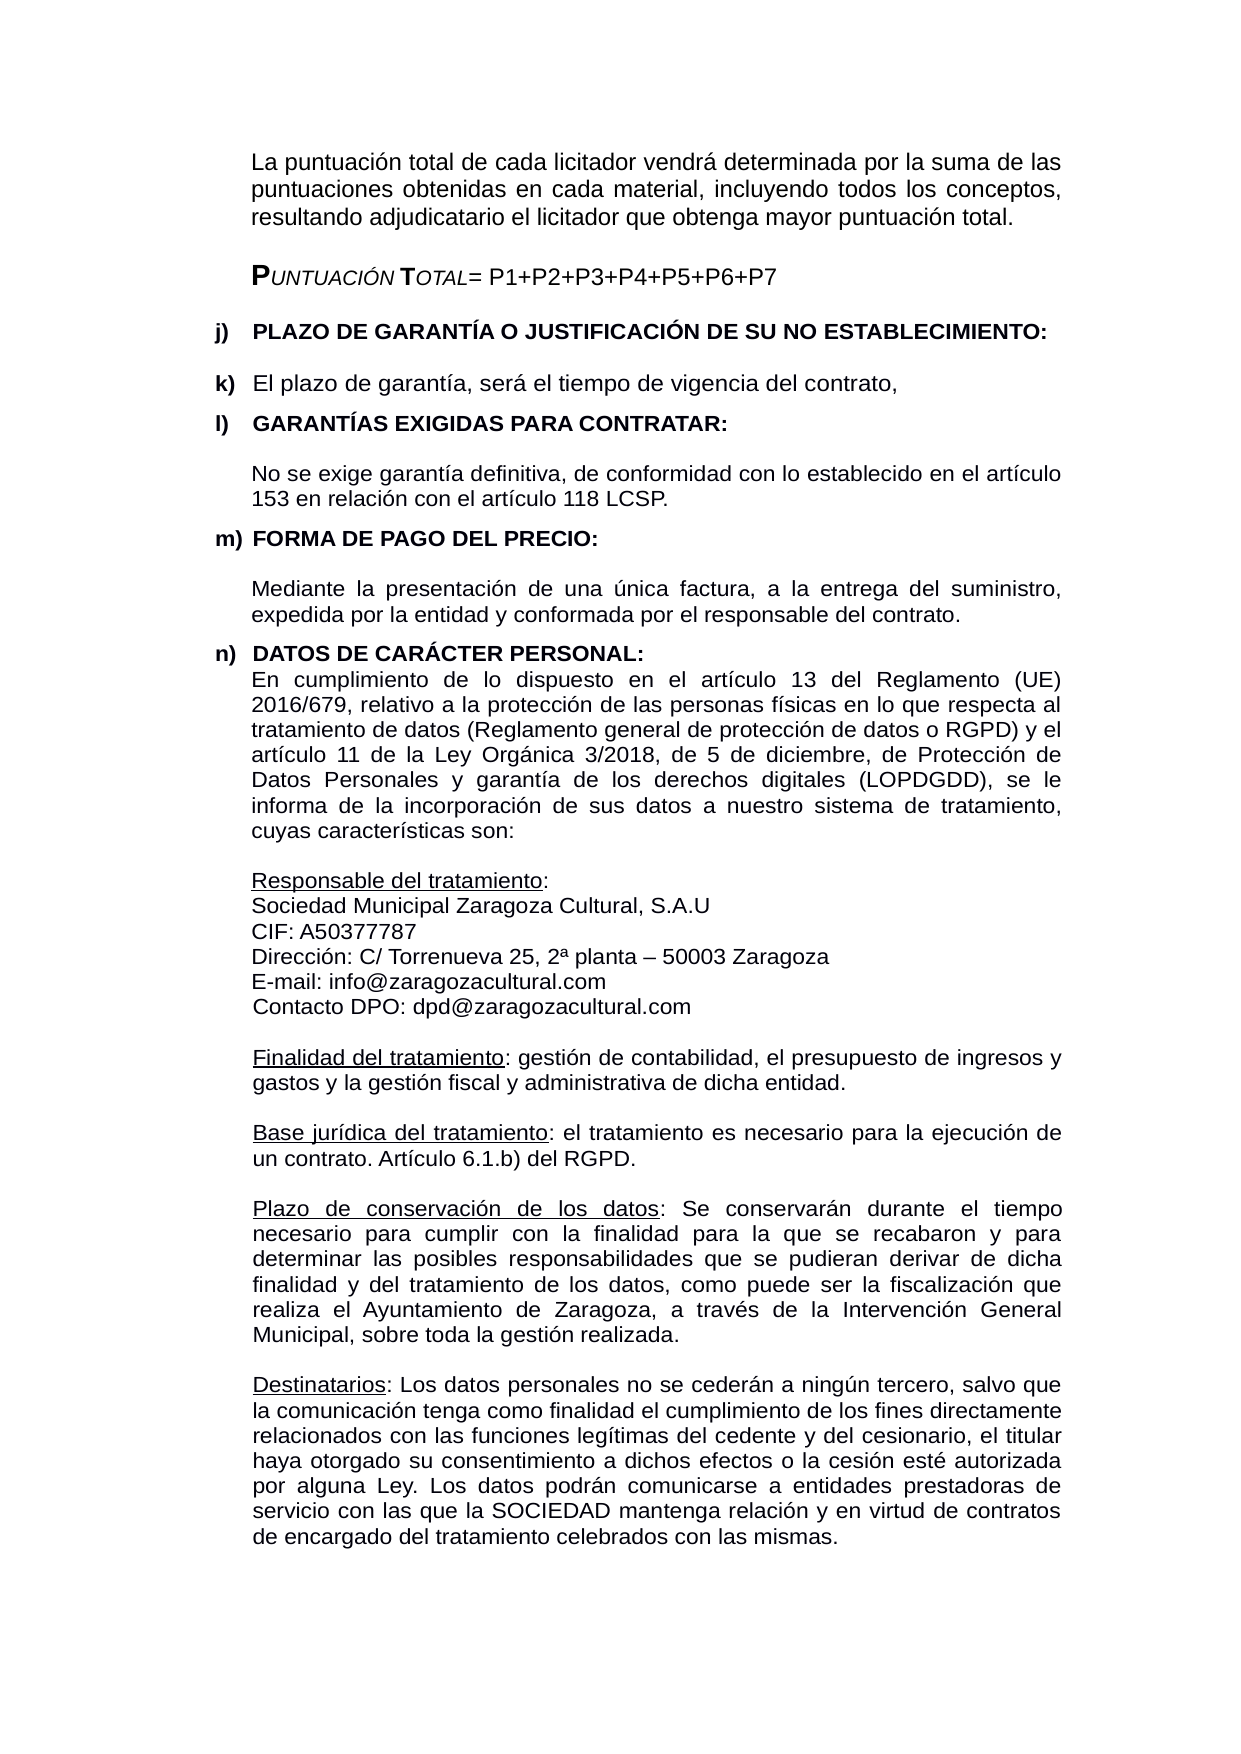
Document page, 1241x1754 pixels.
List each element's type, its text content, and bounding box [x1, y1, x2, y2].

text Mediante la presentación de una única factura, a la entrega del suministro, expedida por la entidad y conformada por el responsable del contrato. [251, 576, 1063, 627]
list El plazo de garantía, será el tiempo de vigencia del contrato, [215, 369, 1063, 396]
list Destinatarios: Los datos personales no se cederán a ningún tercero, salvo que la comunicación tenga como finalidad el cumplimiento de los fines directamente relacionados con las funciones legítimas del cedente y del cesionario, el titular haya otorgado su consentimiento a dichos efectos o la cesión esté autorizada por alguna Ley. Los datos podrán comunicarse a entidades prestadoras de servicio con las que la SOCIEDAD mantenga relación y en virtud de contratos de encargado del tratamiento celebrados con las mismas. [252, 1372, 1063, 1549]
list GARANTÍAS EXIGIDAS PARA CONTRATAR: [215, 411, 1063, 436]
list DATOS DE CARÁCTER PERSONAL: [215, 641, 1063, 667]
text La puntuación total de cada licitador vendrá determinada por la suma de las puntuaciones obtenidas en cada material, incluyendo todos los conceptos, resultando adjudicatario el licitador que obtenga mayor puntuación total. [251, 148, 1063, 230]
list Finalidad del tratamiento: gestión de contabilidad, el presupuesto de ingresos y gastos y la gestión fiscal y administrativa de dicha entidad. [252, 1045, 1063, 1095]
text Responsable del tratamiento: [251, 868, 1063, 893]
text En cumplimiento de lo dispuesto en el artículo 13 del Reglamento (UE) 2016/679, relativo a la protección de las personas físicas en lo que respecta al tratamiento de datos (Reglamento general de protección de datos o RGPD) y el artículo 11 de la Ley Orgánica 3/2018, de 5 de diciembre, de Protección de Datos Personales y garantía de los derechos digitales (LOPDGDD), se le informa de la incorporación de sus datos a nuestro sistema de tratamiento, cuyas características son: [251, 667, 1063, 843]
list Plazo de conservación de los datos: Se conservarán durante el tiempo necesario para cumplir con la finalidad para la que se recabaron y para determinar las posibles responsabilidades que se pudieran derivar de dicha finalidad y del tratamiento de los datos, como puede ser la fiscalización que realiza el Ayuntamiento de Zaragoza, a través de la Intervención General Municipal, sobre toda la gestión realizada. [252, 1196, 1063, 1347]
list Base jurídica del tratamiento: el tratamiento es necesario para la ejecución de un contrato. Artículo 6.1.b) del RGPD. [252, 1120, 1063, 1171]
text PUNTUACIÓN TOTAL= P1+P2+P3+P4+P5+P6+P7 [177, 258, 1063, 292]
text Sociedad Municipal Zaragoza Cultural, S.A.U [251, 893, 1063, 919]
list Contacto DPO: dpd@zaragozacultural.com [252, 994, 1063, 1019]
text No se exige garantía definitiva, de conformidad con lo establecido en el artículo 153 en relación con el artículo 118 LCSP. [251, 461, 1063, 511]
text Dirección: C/ Torrenueva 25, 2ª planta – 50003 Zaragoza [251, 944, 1063, 969]
list FORMA DE PAGO DEL PRECIO: [215, 526, 1063, 551]
text E-mail: info@zaragozacultural.com [251, 969, 1063, 994]
text CIF: A50377787 [251, 919, 1063, 944]
list PLAZO DE GARANTÍA O JUSTIFICACIÓN DE SU NO ESTABLECIMIENTO: [215, 319, 1063, 344]
